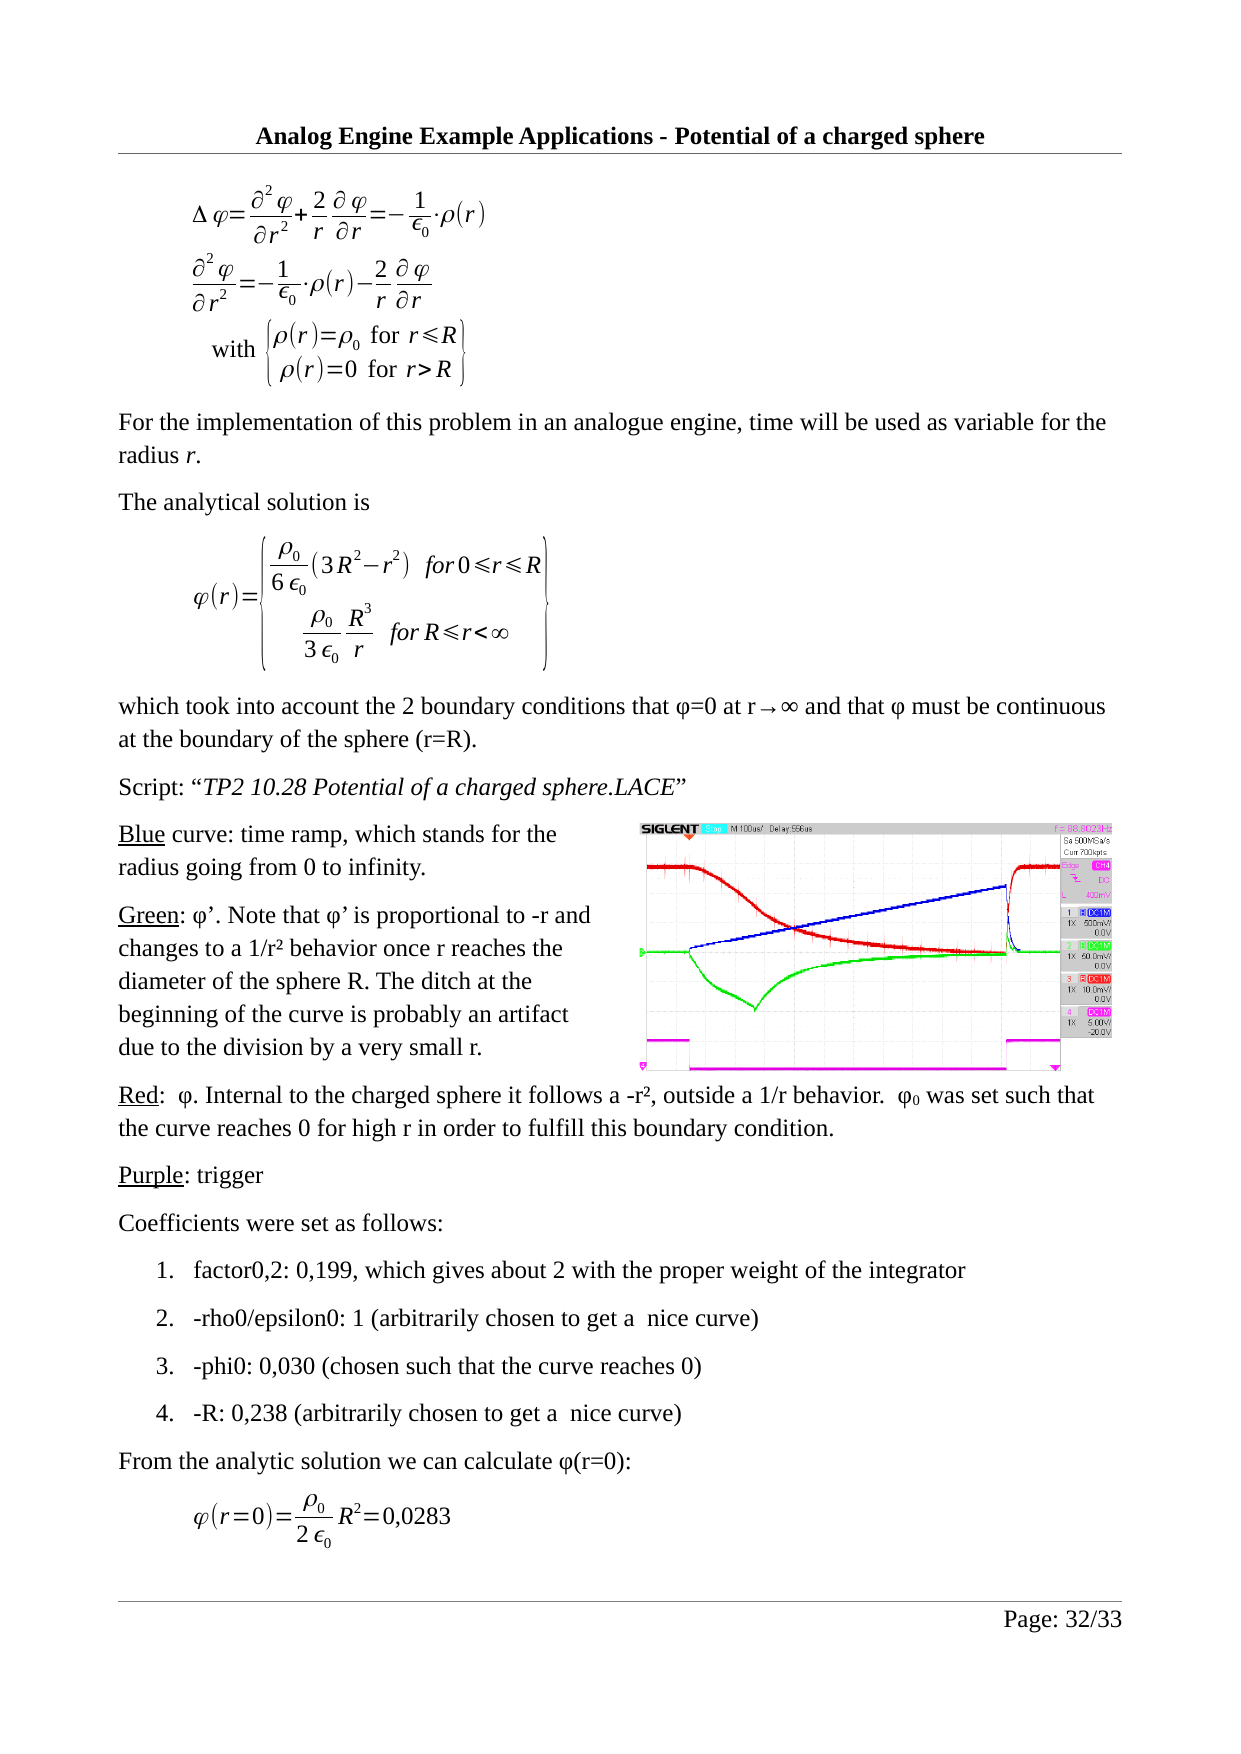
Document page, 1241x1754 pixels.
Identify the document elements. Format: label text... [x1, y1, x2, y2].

text Script: “TP2 10.28 Potential of a charged sphere.LACE” [118, 772, 1122, 801]
text From the analytic solution we can calculate φ(r=0): [118, 1446, 1122, 1475]
text Blue curve: time ramp, which stands for the radius going from 0 to infinity. [118, 819, 1122, 881]
text Green: φ’. Note that φ’ is proportional to -r and changes to a 1/r² behavior once r reaches the diameter of the sphere R. The ditch at the beginning of the curve is probably an artifact due to the division by a very small r. [118, 900, 639, 1061]
list -R: 0,238 (arbitrarily chosen to get a nice curve) [156, 1398, 1122, 1427]
text Coefficients were set as follows: [118, 1208, 1122, 1237]
text The analytical solution is [118, 487, 1122, 516]
text Purple: trigger [118, 1160, 1122, 1189]
list -rho0/epsilon0: 1 (arbitrarily chosen to get a nice curve) [156, 1303, 1122, 1332]
text For the implementation of this problem in an analogue engine, time will be used as variable for the radius r. [118, 407, 1122, 469]
text which took into account the 2 boundary conditions that φ=0 at r→∞ and that φ must be continuous at the boundary of the sphere (r=R). [118, 691, 1122, 753]
picture [639, 823, 1112, 1073]
list -phi0: 0,030 (chosen such that the curve reaches 0) [156, 1351, 1122, 1379]
list factor0,2: 0,199, which gives about 2 with the proper weight of the integrator [156, 1256, 1122, 1284]
text Red: φ. Internal to the charged sphere it follows a -r², outside a 1/r behavior. φ0 was set such that the curve reaches 0 for high r in order to fulfill this boundary condition. [118, 1080, 1122, 1142]
